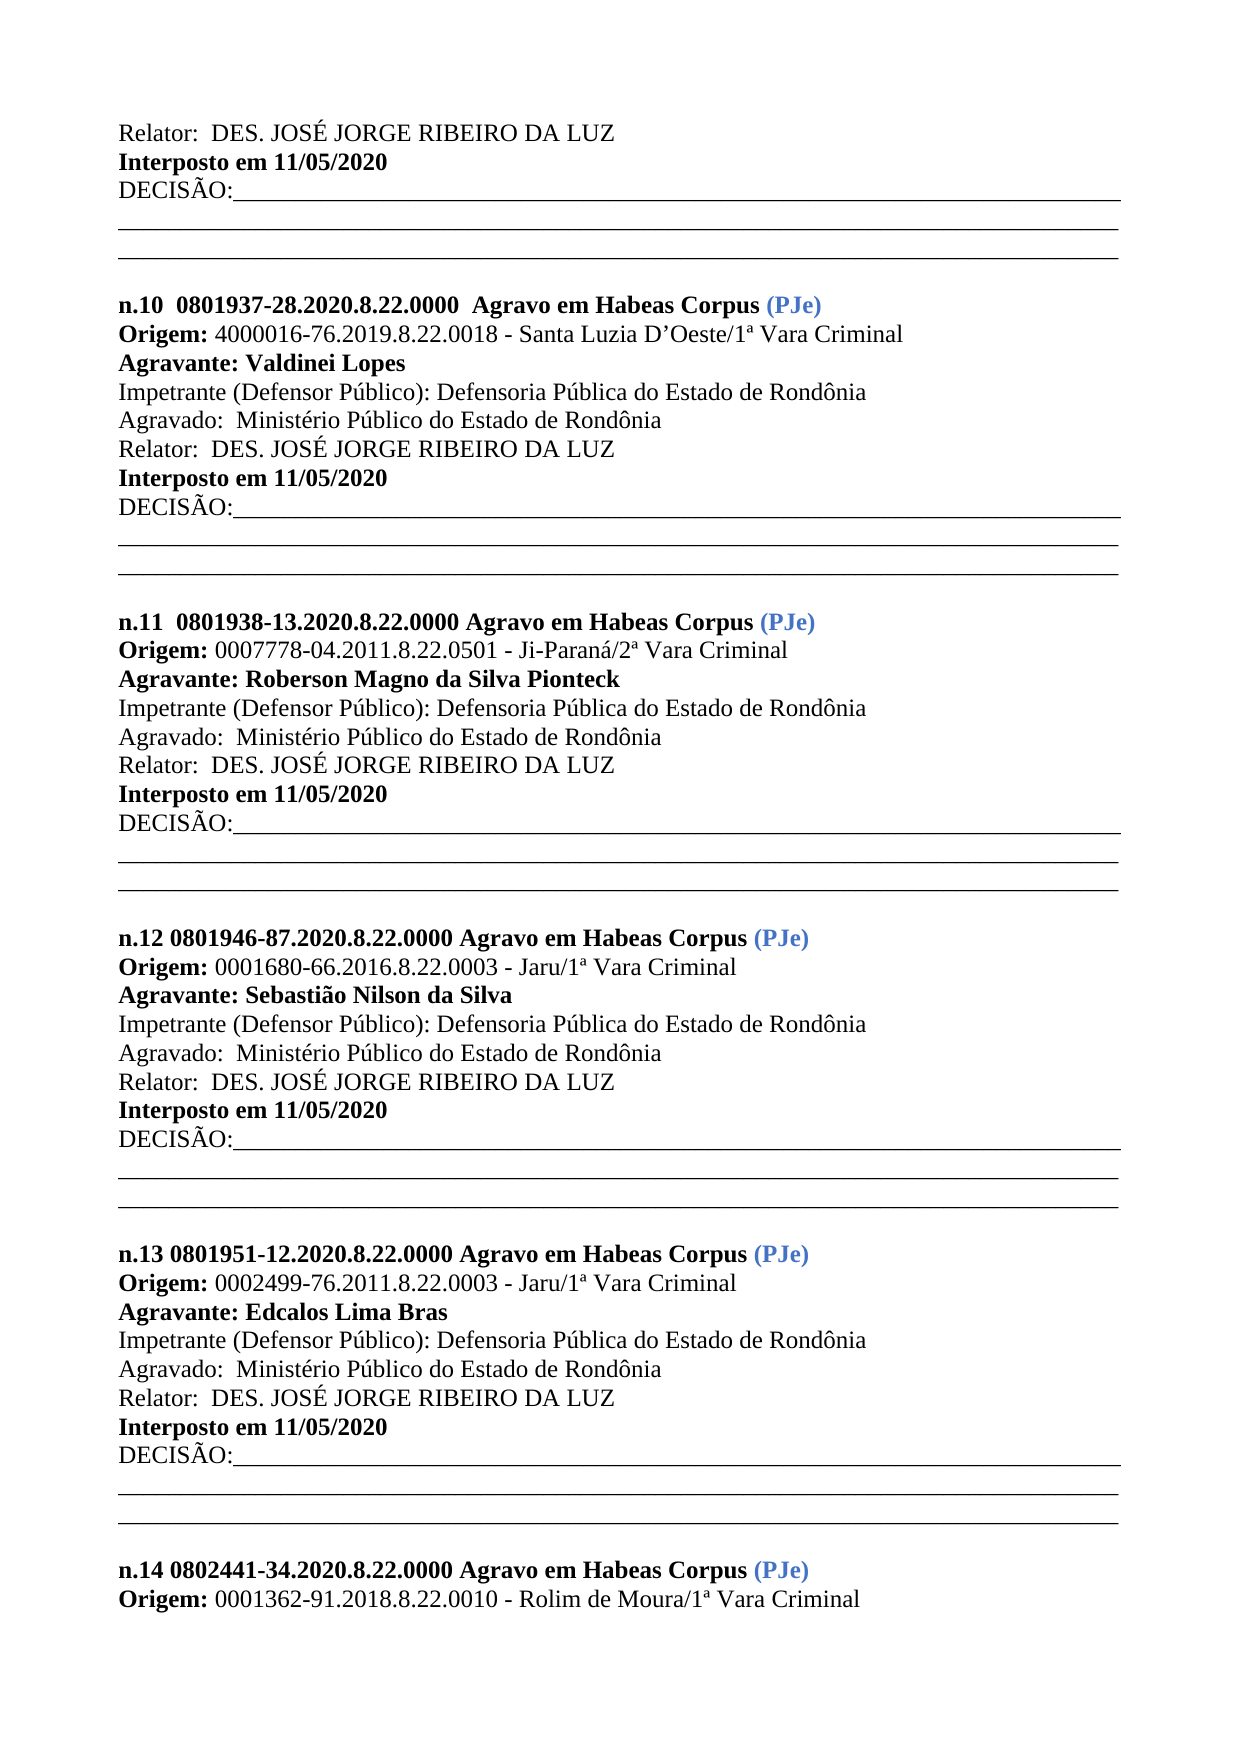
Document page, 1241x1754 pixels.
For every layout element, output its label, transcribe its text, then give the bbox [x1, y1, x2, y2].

text Origem: 0001362-91.2018.8.22.0010 - Rolim de Moura/1ª Vara Criminal [118, 1584, 1122, 1613]
text Relator: DES. JOSÉ JORGE RIBEIRO DA LUZ Interposto em 11/05/2020 [118, 434, 1122, 492]
text DECISÃO:_______________________________________________________________________________________________________________________________________________________________________________________________________________________________________ [118, 808, 1122, 894]
text n.14 0802441-34.2020.8.22.0000 Agravo em Habeas Corpus (PJe) [118, 1556, 1122, 1584]
text Relator: DES. JOSÉ JORGE RIBEIRO DA LUZ Interposto em 11/05/2020 [118, 1067, 1122, 1124]
text n.11 0801938-13.2020.8.22.0000 Agravo em Habeas Corpus (PJe) [118, 607, 1122, 636]
text Agravante: Roberson Magno da Silva Pionteck [118, 664, 1122, 693]
text Agravado: Ministério Público do Estado de Rondônia [118, 722, 1122, 751]
text DECISÃO:_______________________________________________________________________________________________________________________________________________________________________________________________________________________________________ [118, 176, 1122, 262]
text Agravado: Ministério Público do Estado de Rondônia [118, 406, 1122, 434]
text Agravante: Edcalos Lima Bras Impetrante (Defensor Público): Defensoria Pública do Estado de Rondônia [118, 1297, 1122, 1354]
text n.13 0801951-12.2020.8.22.0000 Agravo em Habeas Corpus (PJe) [118, 1239, 1122, 1268]
text Agravado: Ministério Público do Estado de Rondônia [118, 1354, 1122, 1383]
text DECISÃO:_______________________________________________________________________________________________________________________________________________________________________________________________________________________________________ [118, 1441, 1122, 1527]
text DECISÃO:_______________________________________________________________________________________________________________________________________________________________________________________________________________________________________ [118, 1124, 1122, 1211]
text Relator: DES. JOSÉ JORGE RIBEIRO DA LUZ Interposto em 11/05/2020 [118, 1383, 1122, 1441]
text n.12 0801946-87.2020.8.22.0000 Agravo em Habeas Corpus (PJe) [118, 923, 1122, 952]
text Agravante: Sebastião Nilson da Silva [118, 981, 1122, 1009]
text Impetrante (Defensor Público): Defensoria Pública do Estado de Rondônia [118, 693, 1122, 722]
text DECISÃO:_______________________________________________________________________________________________________________________________________________________________________________________________________________________________________ [118, 492, 1122, 578]
text Impetrante (Defensor Público): Defensoria Pública do Estado de Rondônia [118, 1009, 1122, 1038]
text Origem: 0007778-04.2011.8.22.0501 - Ji-Paraná/2ª Vara Criminal [118, 636, 1122, 664]
text Origem: 4000016-76.2019.8.22.0018 - Santa Luzia D’Oeste/1ª Vara Criminal Agravante: Valdinei Lopes Impetrante (Defensor Público): Defensoria Pública do Estado de Rondônia [118, 319, 1122, 406]
text Origem: 0001680-66.2016.8.22.0003 - Jaru/1ª Vara Criminal [118, 952, 1122, 981]
text Origem: 0002499-76.2011.8.22.0003 - Jaru/1ª Vara Criminal [118, 1268, 1122, 1297]
text Agravado: Ministério Público do Estado de Rondônia [118, 1038, 1122, 1067]
text n.10 0801937-28.2020.8.22.0000 Agravo em Habeas Corpus (PJe) [118, 291, 1122, 319]
text Relator: DES. JOSÉ JORGE RIBEIRO DA LUZ Interposto em 11/05/2020 [118, 118, 1122, 176]
text Relator: DES. JOSÉ JORGE RIBEIRO DA LUZ Interposto em 11/05/2020 [118, 751, 1122, 808]
